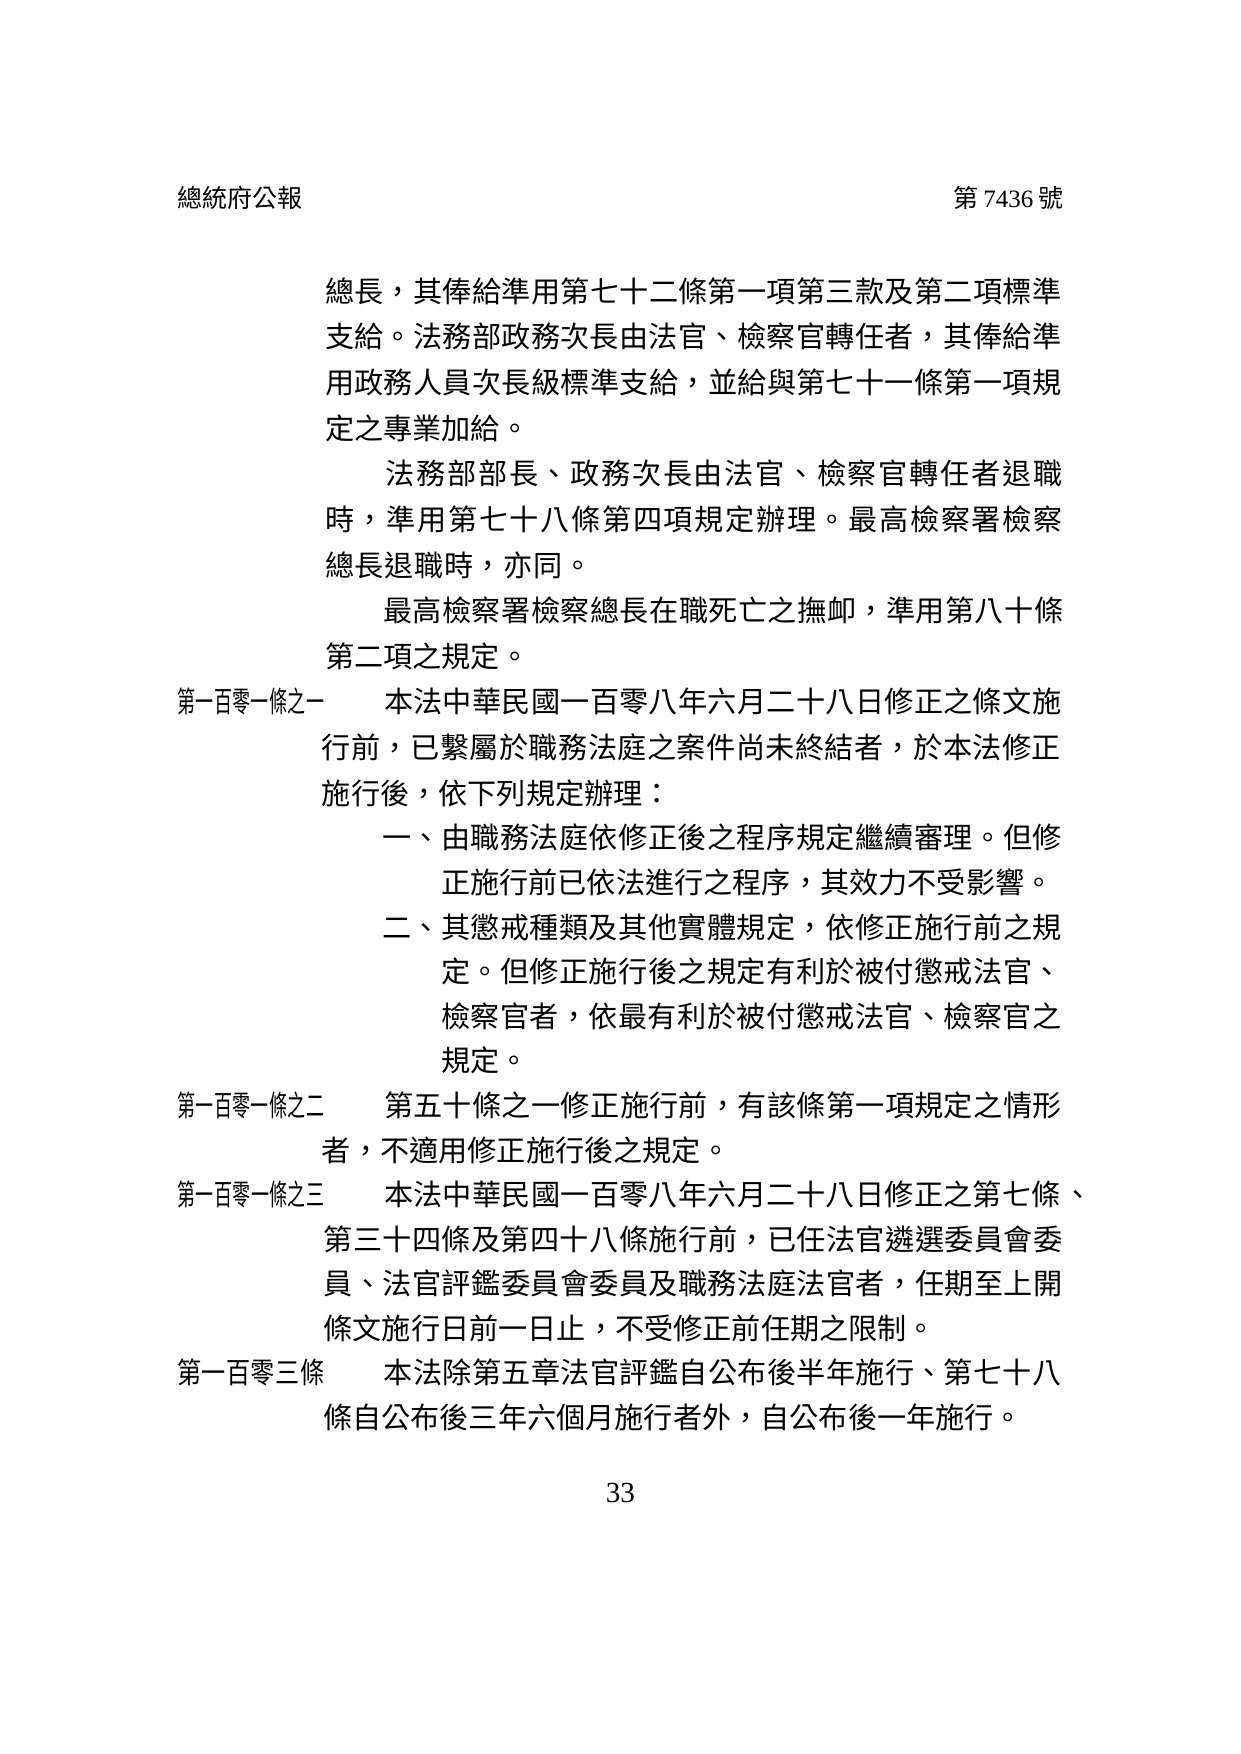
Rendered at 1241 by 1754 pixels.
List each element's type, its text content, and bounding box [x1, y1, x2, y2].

text 第一百零三條 本法除第五章法官評鑑自公布後半年施行、第七十八條自公布後三年六個月施行者外，自公布後一年施行。 [177, 1348, 1063, 1437]
text 第一百零一條之三 本法中華民國一百零八年六月二十八日修正之第七條、第三十四條及第四十八條施行前，已任法官遴選委員會委員、法官評鑑委員會委員及職務法庭法官者，任期至上開條文施行日前一日止，不受修正前任期之限制。 [177, 1170, 1063, 1348]
text 最高檢察署檢察總長在職死亡之撫卹，準用第八十條第二項之規定。 [325, 585, 1063, 676]
text 法務部部長、政務次長由法官、檢察官轉任者退職時，準用第七十八條第四項規定辦理。最高檢察署檢察總長退職時，亦同。 [325, 448, 1063, 585]
text 第一百零一條之一 本法中華民國一百零八年六月二十八日修正之條文施行前，已繫屬於職務法庭之案件尚未終結者，於本法修正施行後，依下列規定辦理： [177, 676, 1063, 813]
text 一、 由職務法庭依修正後之程序規定繼續審理。但修正施行前已依法進行之程序，其效力不受影響。 [382, 813, 1063, 902]
text 二、 其懲戒種類及其他實體規定，依修正施行前之規定。但修正施行後之規定有利於被付懲戒法官、檢察官者，依最有利於被付懲戒法官、檢察官之規定。 [382, 902, 1063, 1081]
text 總長，其俸給準用第七十二條第一項第三款及第二項標準支給。法務部政務次長由法官、檢察官轉任者，其俸給準用政務人員次長級標準支給，並給與第七十一條第一項規定之專業加給。 [325, 266, 1063, 448]
text 第一百零一條之二 第五十條之一修正施行前，有該條第一項規定之情形者，不適用修正施行後之規定。 [177, 1081, 1063, 1170]
